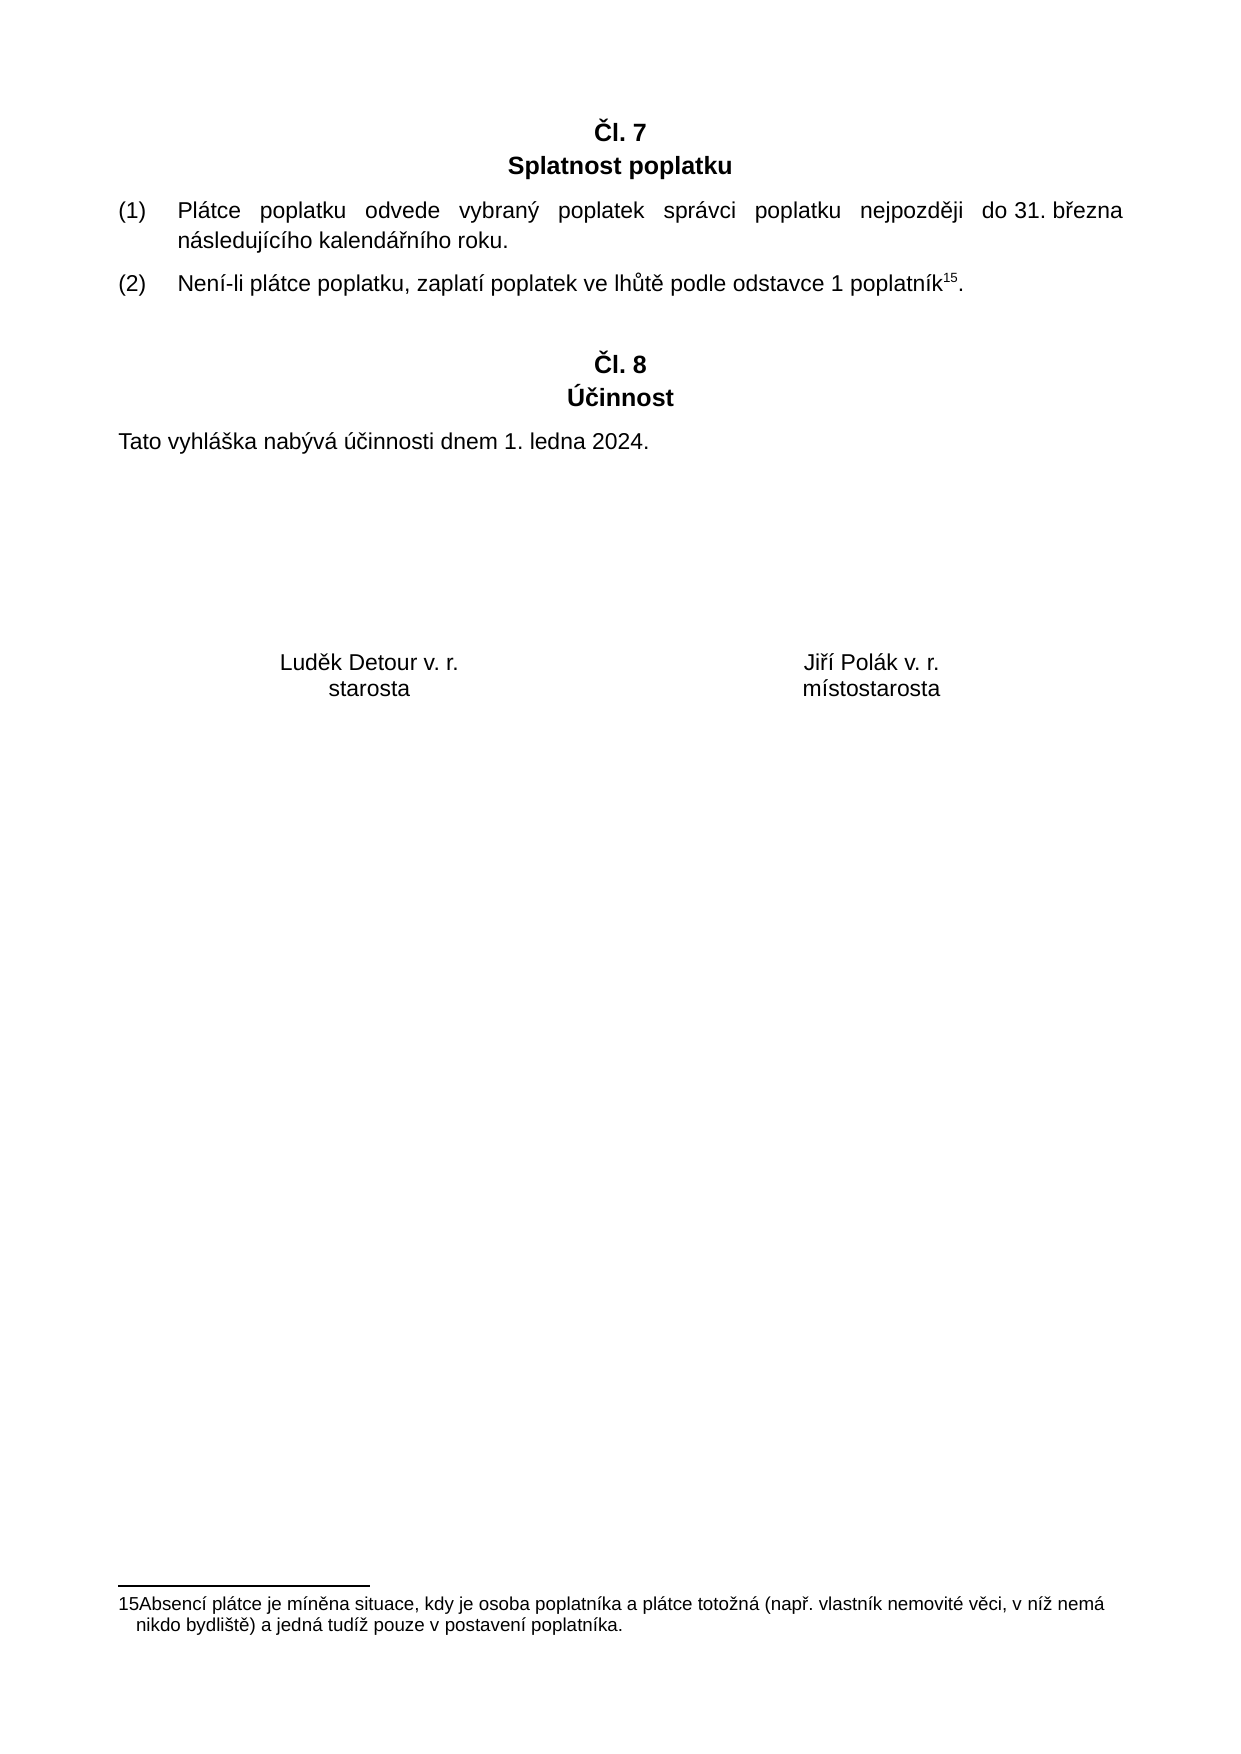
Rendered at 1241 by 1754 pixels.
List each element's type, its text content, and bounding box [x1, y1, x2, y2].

text Tato vyhláška nabývá účinnosti dnem 1. ledna 2024. [118, 428, 1122, 455]
table_header Luděk Detour v. r. starosta [118, 589, 620, 707]
table_cell [118, 707, 620, 825]
table_cell [620, 707, 1122, 825]
list Plátce poplatku odvede vybraný poplatek správci poplatku nejpozději do 31. března následujícího kalendářního roku. [118, 197, 1122, 253]
subtitle Čl. 7 Splatnost poplatku [118, 118, 1122, 180]
list Není-li plátce poplatku, zaplatí poplatek ve lhůtě podle odstavce 1 poplatník. [118, 269, 1122, 296]
list Absencí plátce je míněna situace, kdy je osoba poplatníka a plátce totožná (např. vlastník nemovité věci, v níž nemá nikdo bydliště) a jedná tudíž pouze v postavení poplatníka. [118, 1592, 1122, 1635]
table_header Jiří Polák v. r. místostarosta [620, 589, 1122, 707]
subtitle Čl. 8 Účinnost [118, 350, 1122, 412]
